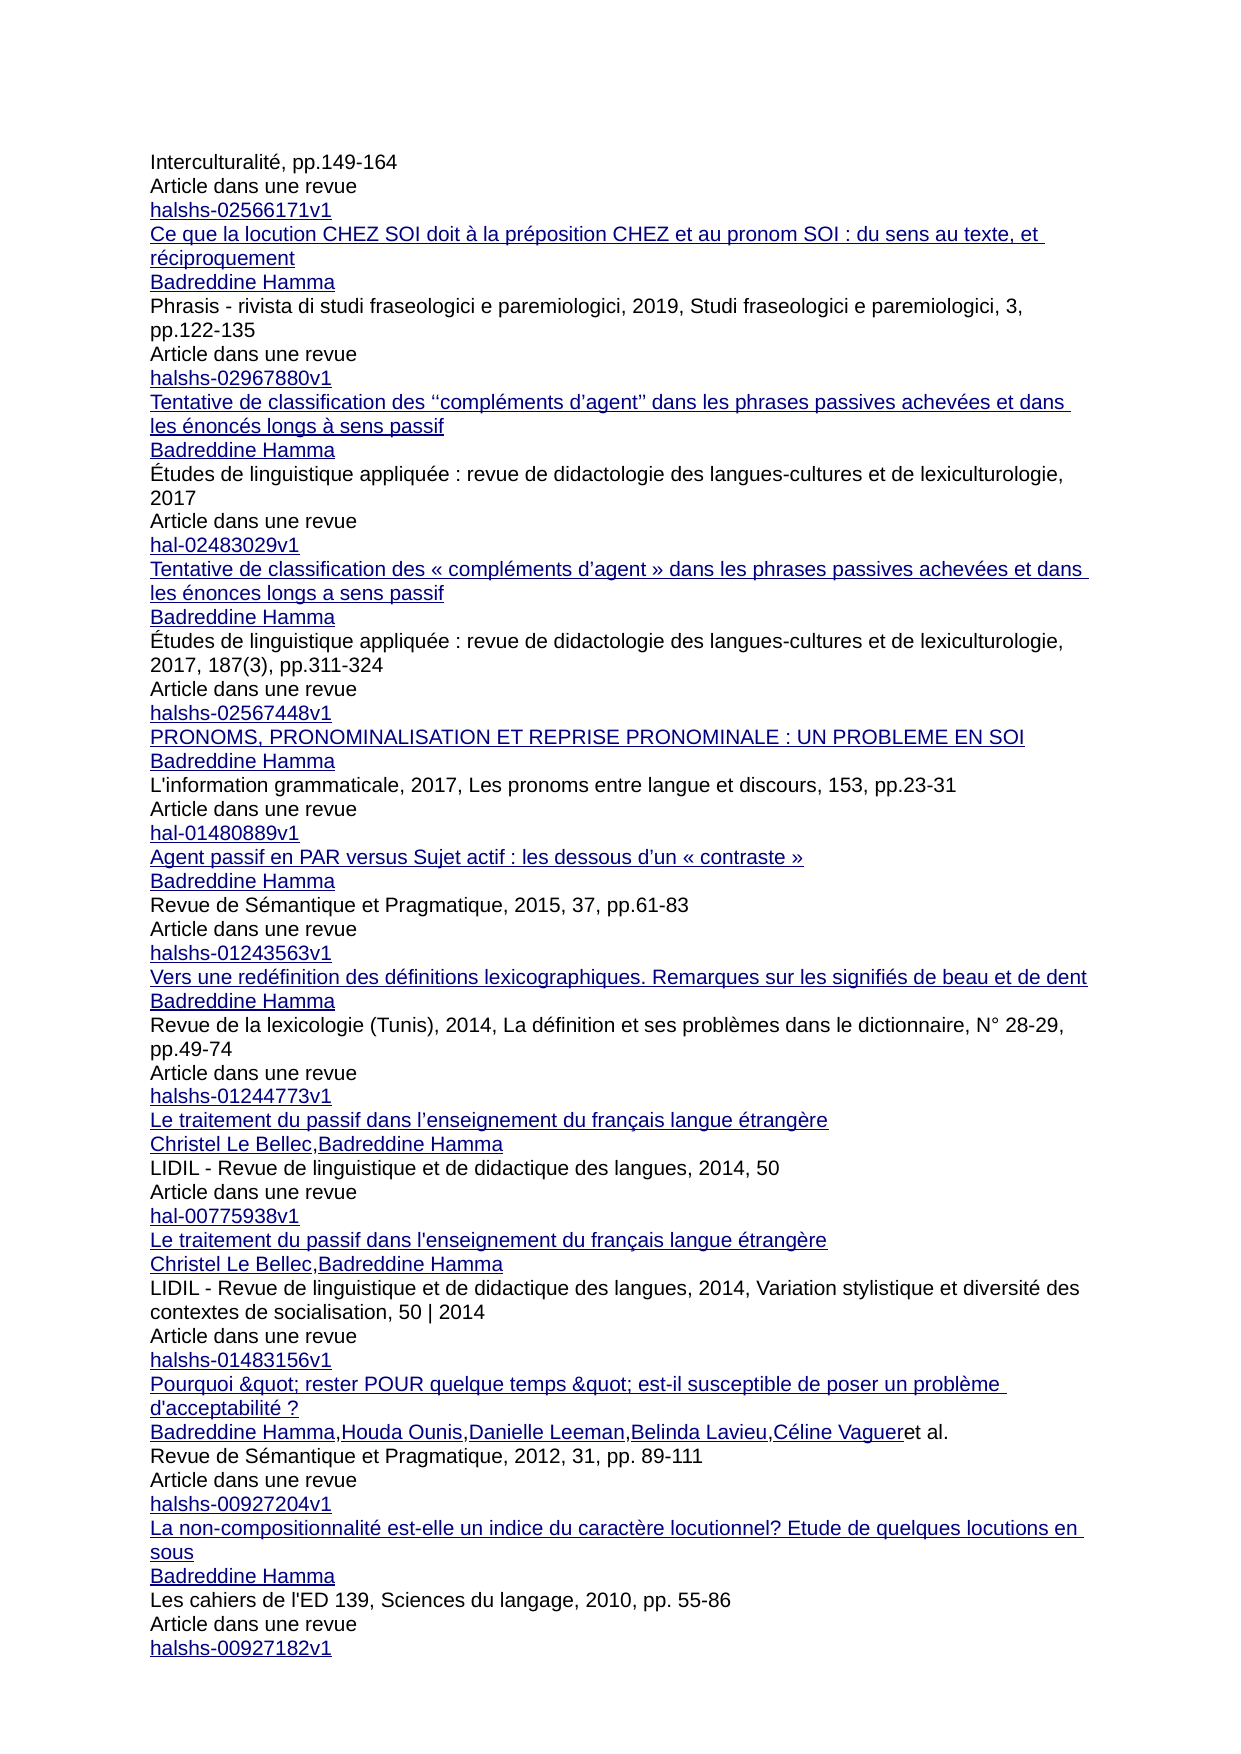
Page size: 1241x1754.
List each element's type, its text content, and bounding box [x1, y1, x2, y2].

table_cell Interculturalité, pp.149-164 Article dans une revue halshs-02566171v1 [150, 150, 1090, 222]
table_cell Vers une redéfinition des définitions lexicographiques. Remarques sur les signifiés de beau et de dent Badreddine Hamma Revue de la lexicologie (Tunis), 2014, La définition et ses problèmes dans le dictionnaire, N° 28-29, pp.49-74 Article dans une revue halshs-01244773v1 [150, 965, 1090, 1108]
table_cell La non-compositionnalité est-elle un indice du caractère locutionnel? Etude de quelques locutions en sous Badreddine Hamma Les cahiers de l'ED 139, Sciences du langage, 2010, pp. 55-86 Article dans une revue halshs-00927182v1 [150, 1516, 1090, 1659]
table_cell Le traitement du passif dans l'enseignement du français langue étrangère Christel Le Bellec,Badreddine Hamma LIDIL - Revue de linguistique et de didactique des langues, 2014, Variation stylistique et diversité des contextes de socialisation, 50 | 2014 Article dans une revue halshs-01483156v1 [150, 1228, 1090, 1372]
table_cell Tentative de classification des ‘‘compléments d’agent’’ dans les phrases passives achevées et dans les énoncés longs à sens passif Badreddine Hamma Études de linguistique appliquée : revue de didactologie des langues-cultures et de lexiculturologie, 2017 Article dans une revue hal-02483029v1 [150, 390, 1090, 557]
table_cell Pourquoi &quot; rester POUR quelque temps &quot; est-il susceptible de poser un problème d'acceptabilité ? Badreddine Hamma,Houda Ounis,Danielle Leeman,Belinda Lavieu,Céline Vagueret al. Revue de Sémantique et Pragmatique, 2012, 31, pp. 89-111 Article dans une revue halshs-00927204v1 [150, 1372, 1090, 1516]
table_cell Ce que la locution CHEZ SOI doit à la préposition CHEZ et au pronom SOI : du sens au texte, et réciproquement Badreddine Hamma Phrasis - rivista di studi fraseologici e paremiologici, 2019, Studi fraseologici e paremiologici, 3, pp.122-135 Article dans une revue halshs-02967880v1 [150, 222, 1090, 389]
table_cell Tentative de classification des « compléments d’agent » dans les phrases passives achevées et dans les énonces longs a sens passif Badreddine Hamma Études de linguistique appliquée : revue de didactologie des langues-cultures et de lexiculturologie, 2017, 187(3), pp.311-324 Article dans une revue halshs-02567448v1 [150, 557, 1090, 725]
table_cell PRONOMS, PRONOMINALISATION ET REPRISE PRONOMINALE : UN PROBLEME EN SOI Badreddine Hamma L'information grammaticale, 2017, Les pronoms entre langue et discours, 153, pp.23-31 Article dans une revue hal-01480889v1 [150, 725, 1090, 845]
table_cell Le traitement du passif dans l’enseignement du français langue étrangère Christel Le Bellec,Badreddine Hamma LIDIL - Revue de linguistique et de didactique des langues, 2014, 50 Article dans une revue hal-00775938v1 [150, 1108, 1090, 1228]
table_cell Agent passif en PAR versus Sujet actif : les dessous d’un « contraste » Badreddine Hamma Revue de Sémantique et Pragmatique, 2015, 37, pp.61-83 Article dans une revue halshs-01243563v1 [150, 845, 1090, 964]
